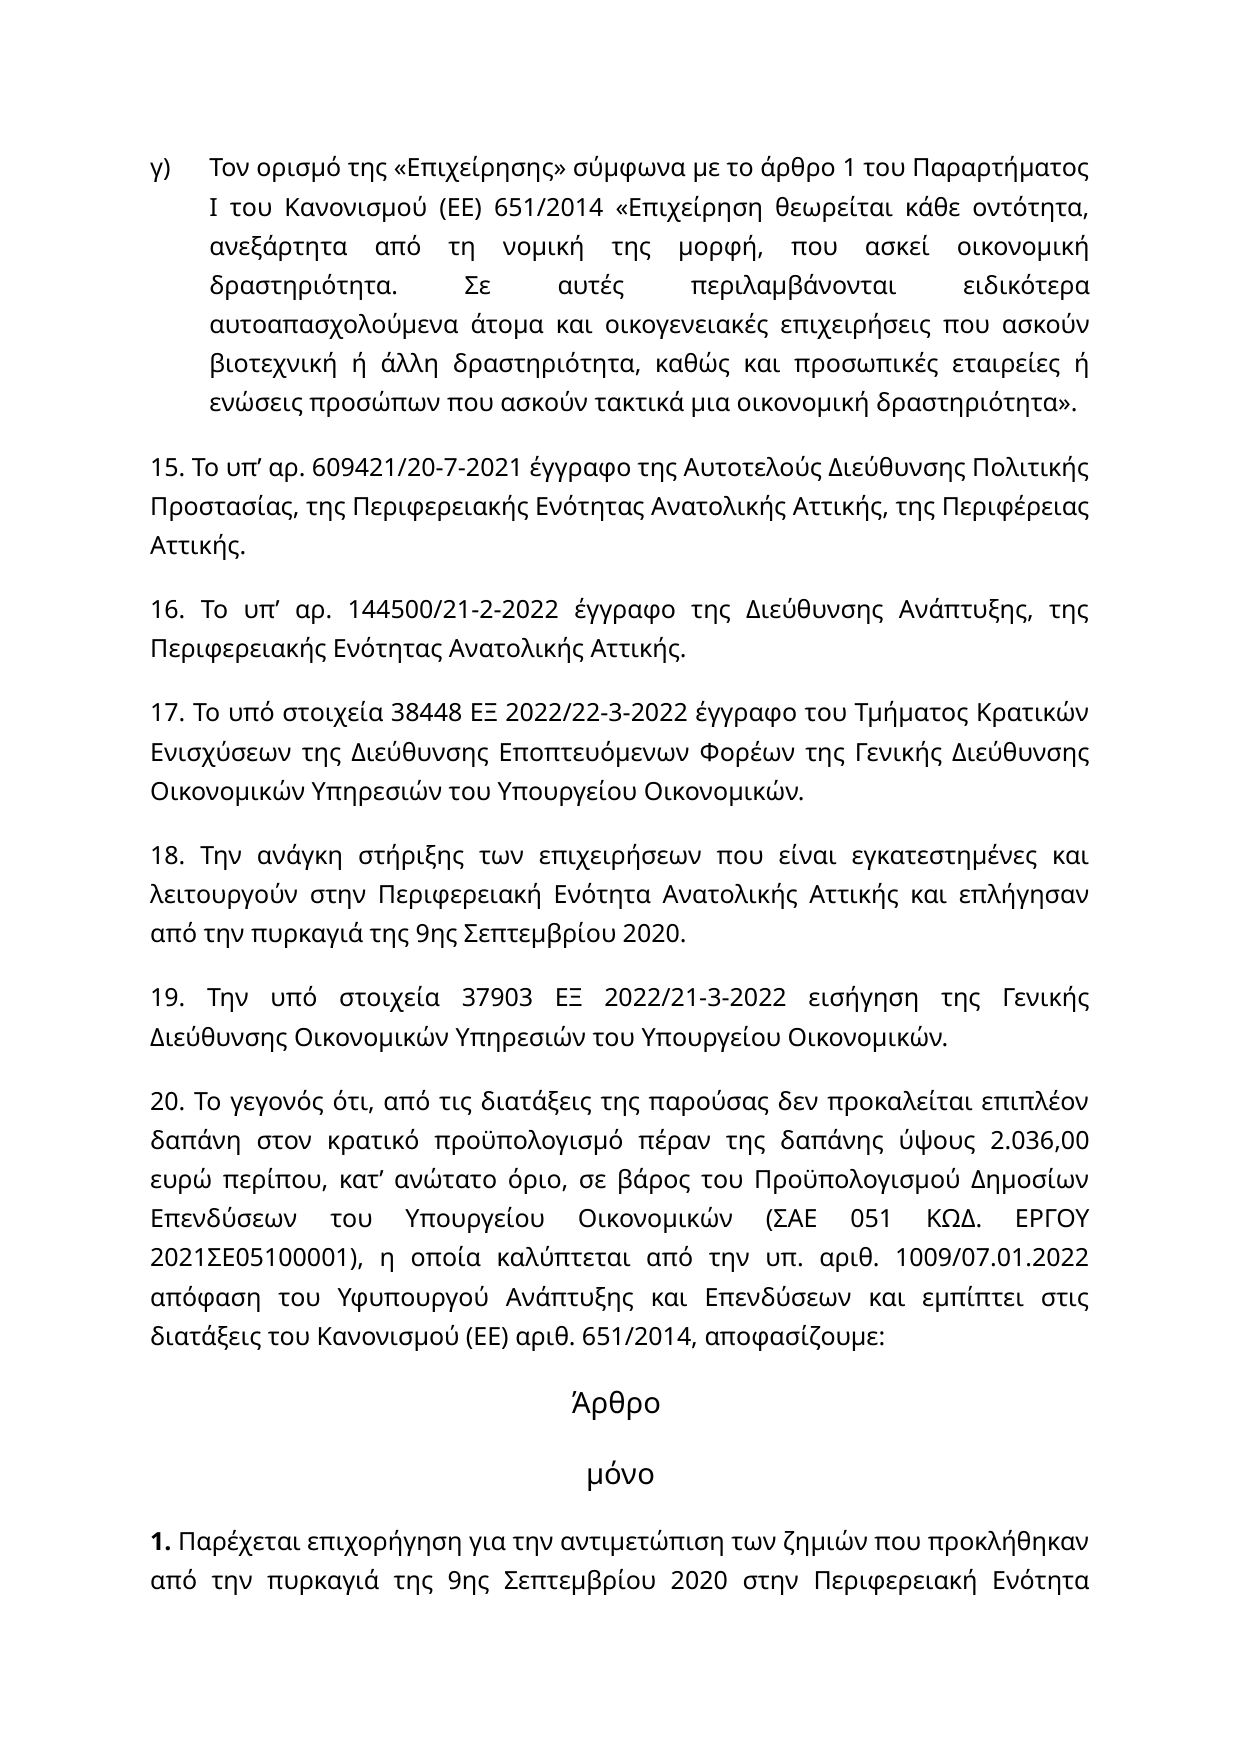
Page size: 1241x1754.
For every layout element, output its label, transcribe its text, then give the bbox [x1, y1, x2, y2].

text 1. Παρέχεται επιχορήγηση για την αντιμετώπιση των ζημιών που προκλήθηκαν από την πυρκαγιά της 9ης Σεπτεμβρίου 2020 στην Περιφερειακή Ενότητα [150, 1524, 1090, 1597]
text 15. Το υπ’ αρ. 609421/20-7-2021 έγγραφο της Αυτοτελούς Διεύθυνσης Πολιτικής Προστασίας, της Περιφερειακής Ενότητας Ανατολικής Αττικής, της Περιφέρειας Αττικής. [150, 449, 1090, 562]
text 20. Το γεγονός ότι, από τις διατάξεις της παρούσας δεν προκαλείται επιπλέον δαπάνη στον κρατικό προϋπολογισμό πέραν της δαπάνης ύψους 2.036,00 ευρώ περίπου, κατ’ ανώτατο όριο, σε βάρος του Προϋπολογισμού Δημοσίων Επενδύσεων του Υπουργείου Οικονομικών (ΣΑΕ 051 ΚΩΔ. ΕΡΓΟΥ 2021ΣΕ05100001), η οποία καλύπτεται από την υπ. αριθ. 1009/07.01.2022 απόφαση του Υφυπουργού Ανάπτυξης και Επενδύσεων και εμπίπτει στις διατάξεις του Κανονισμού (ΕΕ) αριθ. 651/2014, αποφασίζουμε: [150, 1083, 1090, 1352]
list γ) Τον ορισμό της «Επιχείρησης» σύμφωνα με το άρθρο 1 του Παραρτήματος Ι του Κανονισμού (ΕΕ) 651/2014 «Επιχείρηση θεωρείται κάθε οντότητα, ανεξάρτητα από τη νομική της μορφή, που ασκεί οικονομική δραστηριότητα. Σε αυτές περιλαμβάνονται ειδικότερα αυτοαπασχολούμενα άτομα και οικογενειακές επιχειρήσεις που ασκούν βιοτεχνική ή άλλη δραστηριότητα, καθώς και προσωπικές εταιρείες ή ενώσεις προσώπων που ασκούν τακτικά μια οικονομική δραστηριότητα». [150, 150, 1090, 419]
text 16. Το υπ’ αρ. 144500/21-2-2022 έγγραφο της Διεύθυνσης Ανάπτυξης, της Περιφερειακής Ενότητας Ανατολικής Αττικής. [150, 592, 1090, 665]
subtitle μόνο [150, 1453, 1090, 1493]
subtitle Άρθρο [150, 1382, 1090, 1422]
text 19. Την υπό στοιχεία 37903 ΕΞ 2022/21-3-2022 εισήγηση της Γενικής Διεύθυνσης Οικονομικών Υπηρεσιών του Υπουργείου Οικονομικών. [150, 980, 1090, 1053]
text 17. Το υπό στοιχεία 38448 ΕΞ 2022/22-3-2022 έγγραφο του Τμήματος Κρατικών Ενισχύσεων της Διεύθυνσης Εποπτευόμενων Φορέων της Γενικής Διεύθυνσης Οικονομικών Υπηρεσιών του Υπουργείου Οικονομικών. [150, 695, 1090, 807]
text 18. Την ανάγκη στήριξης των επιχειρήσεων που είναι εγκατεστημένες και λειτουργούν στην Περιφερειακή Ενότητα Ανατολικής Αττικής και επλήγησαν από την πυρκαγιά της 9ης Σεπτεμβρίου 2020. [150, 837, 1090, 950]
